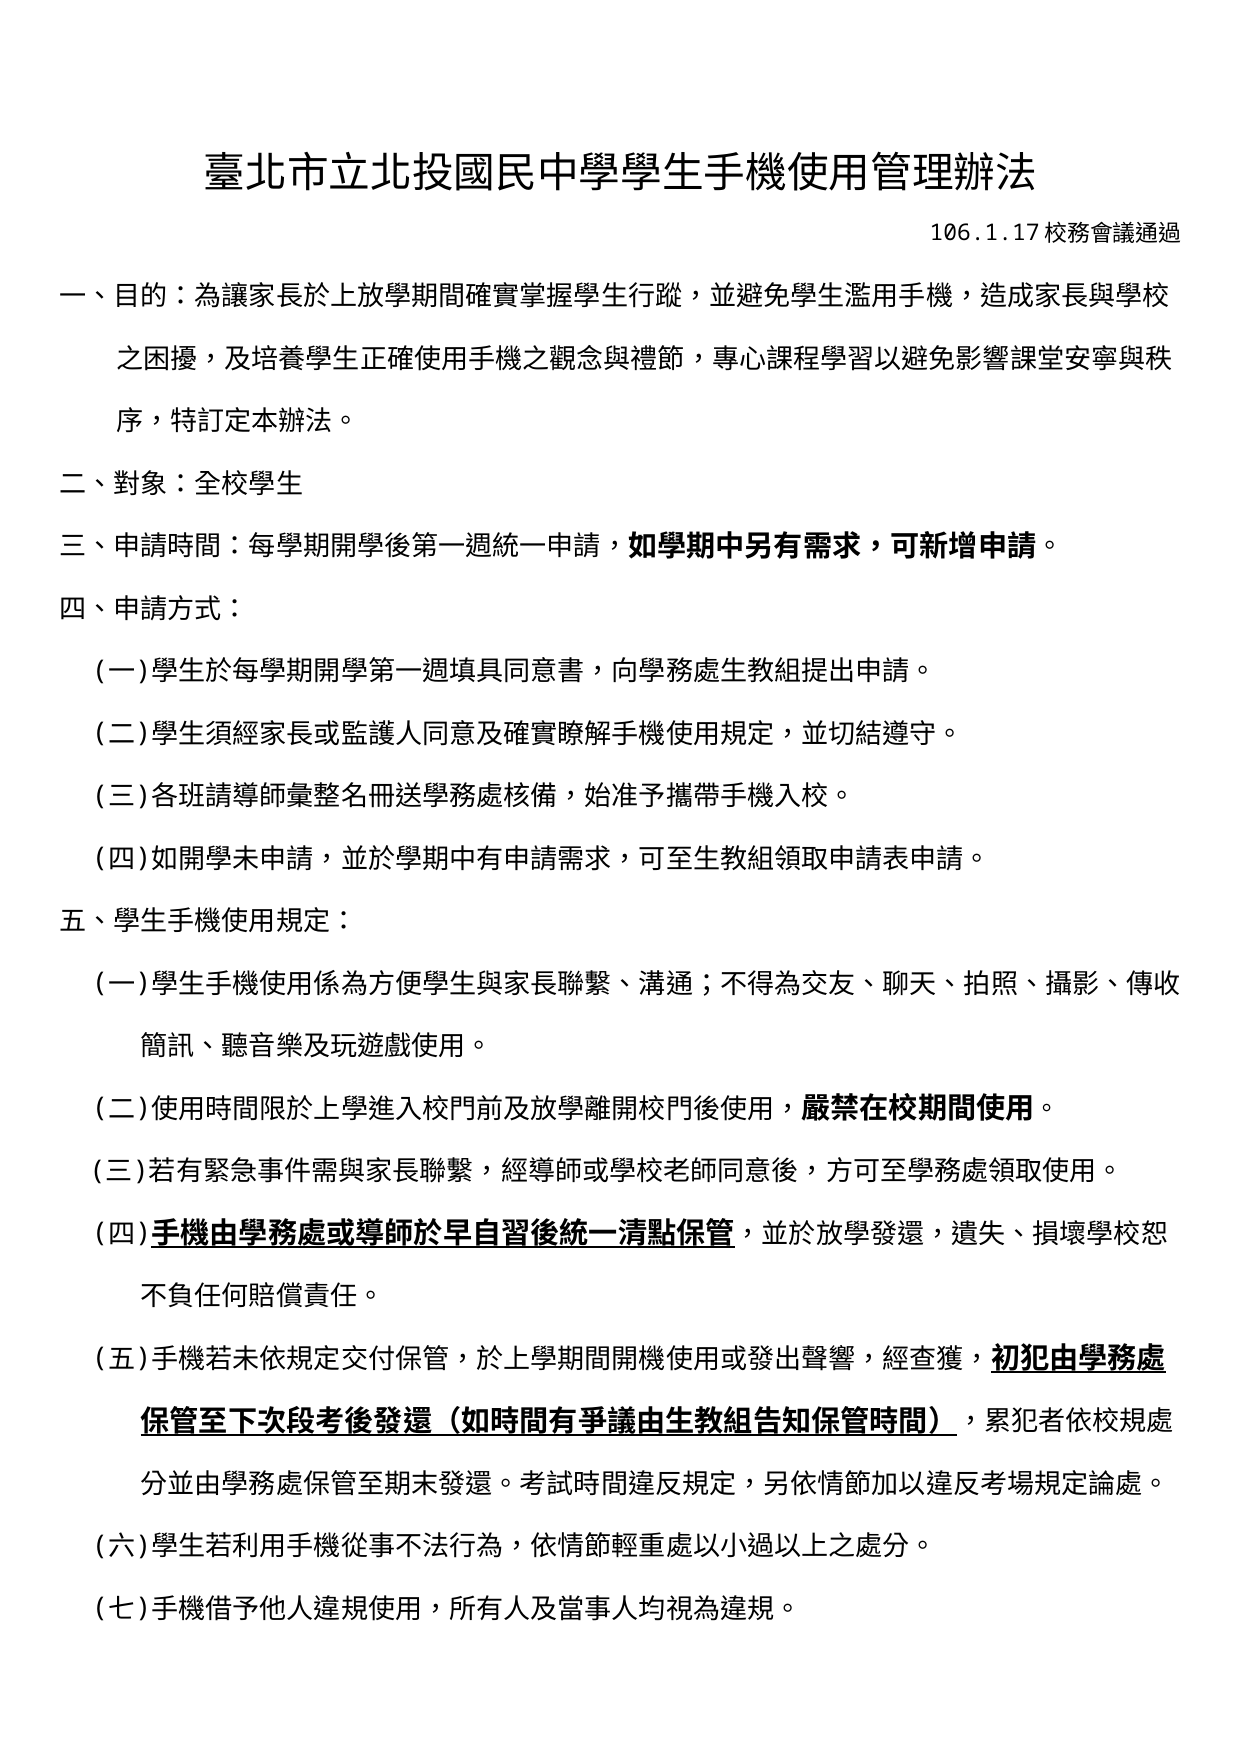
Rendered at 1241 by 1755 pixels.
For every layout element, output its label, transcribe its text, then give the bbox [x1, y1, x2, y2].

text (四)如開學未申請，並於學期中有申請需求，可至生教組領取申請表申請。 [59, 814, 1181, 877]
text (七)手機借予他人違規使用，所有人及當事人均視為違規。 [59, 1564, 1181, 1627]
text 三、申請時間：每學期開學後第一週統一申請，如學期中另有需求，可新增申請。 [59, 502, 1181, 564]
text 臺北市立北投國民中學學生手機使用管理辦法 [59, 127, 1181, 189]
text 四、申請方式： [59, 564, 1181, 627]
text (二)學生須經家長或監護人同意及確實瞭解手機使用規定，並切結遵守。 [59, 689, 1181, 752]
text (六)學生若利用手機從事不法行為，依情節輕重處以小過以上之處分。 [59, 1502, 1181, 1564]
text 一、目的：為讓家長於上放學期間確實掌握學生行蹤，並避免學生濫用手機，造成家長與學校之困擾，及培養學生正確使用手機之觀念與禮節，專心課程學習以避免影響課堂安寧與秩序，特訂定本辦法。 [59, 252, 1181, 439]
text 二、對象：全校學生 [59, 439, 1181, 502]
text (一)學生於每學期開學第一週填具同意書，向學務處生教組提出申請。 [59, 627, 1181, 689]
text (三)各班請導師彙整名冊送學務處核備，始准予攜帶手機入校。 [59, 752, 1181, 814]
text 五、學生手機使用規定： [59, 877, 1181, 939]
text (四)手機由學務處或導師於早自習後統一清點保管，並於放學發還，遺失、損壞學校恕不負任何賠償責任。 [59, 1189, 1181, 1314]
text (三)若有緊急事件需與家長聯繫，經導師或學校老師同意後，方可至學務處領取使用。 [59, 1127, 1181, 1189]
text 106.1.17校務會議通過 [59, 189, 1181, 252]
text (一)學生手機使用係為方便學生與家長聯繫、溝通；不得為交友、聊天、拍照、攝影、傳收簡訊、聽音樂及玩遊戲使用。 [59, 939, 1181, 1064]
text (二)使用時間限於上學進入校門前及放學離開校門後使用，嚴禁在校期間使用。 [59, 1064, 1181, 1127]
text (五)手機若未依規定交付保管，於上學期間開機使用或發出聲響，經查獲，初犯由學務處保管至下次段考後發還（如時間有爭議由生教組告知保管時間），累犯者依校規處分並由學務處保管至期末發還。考試時間違反規定，另依情節加以違反考場規定論處。 [59, 1314, 1181, 1502]
